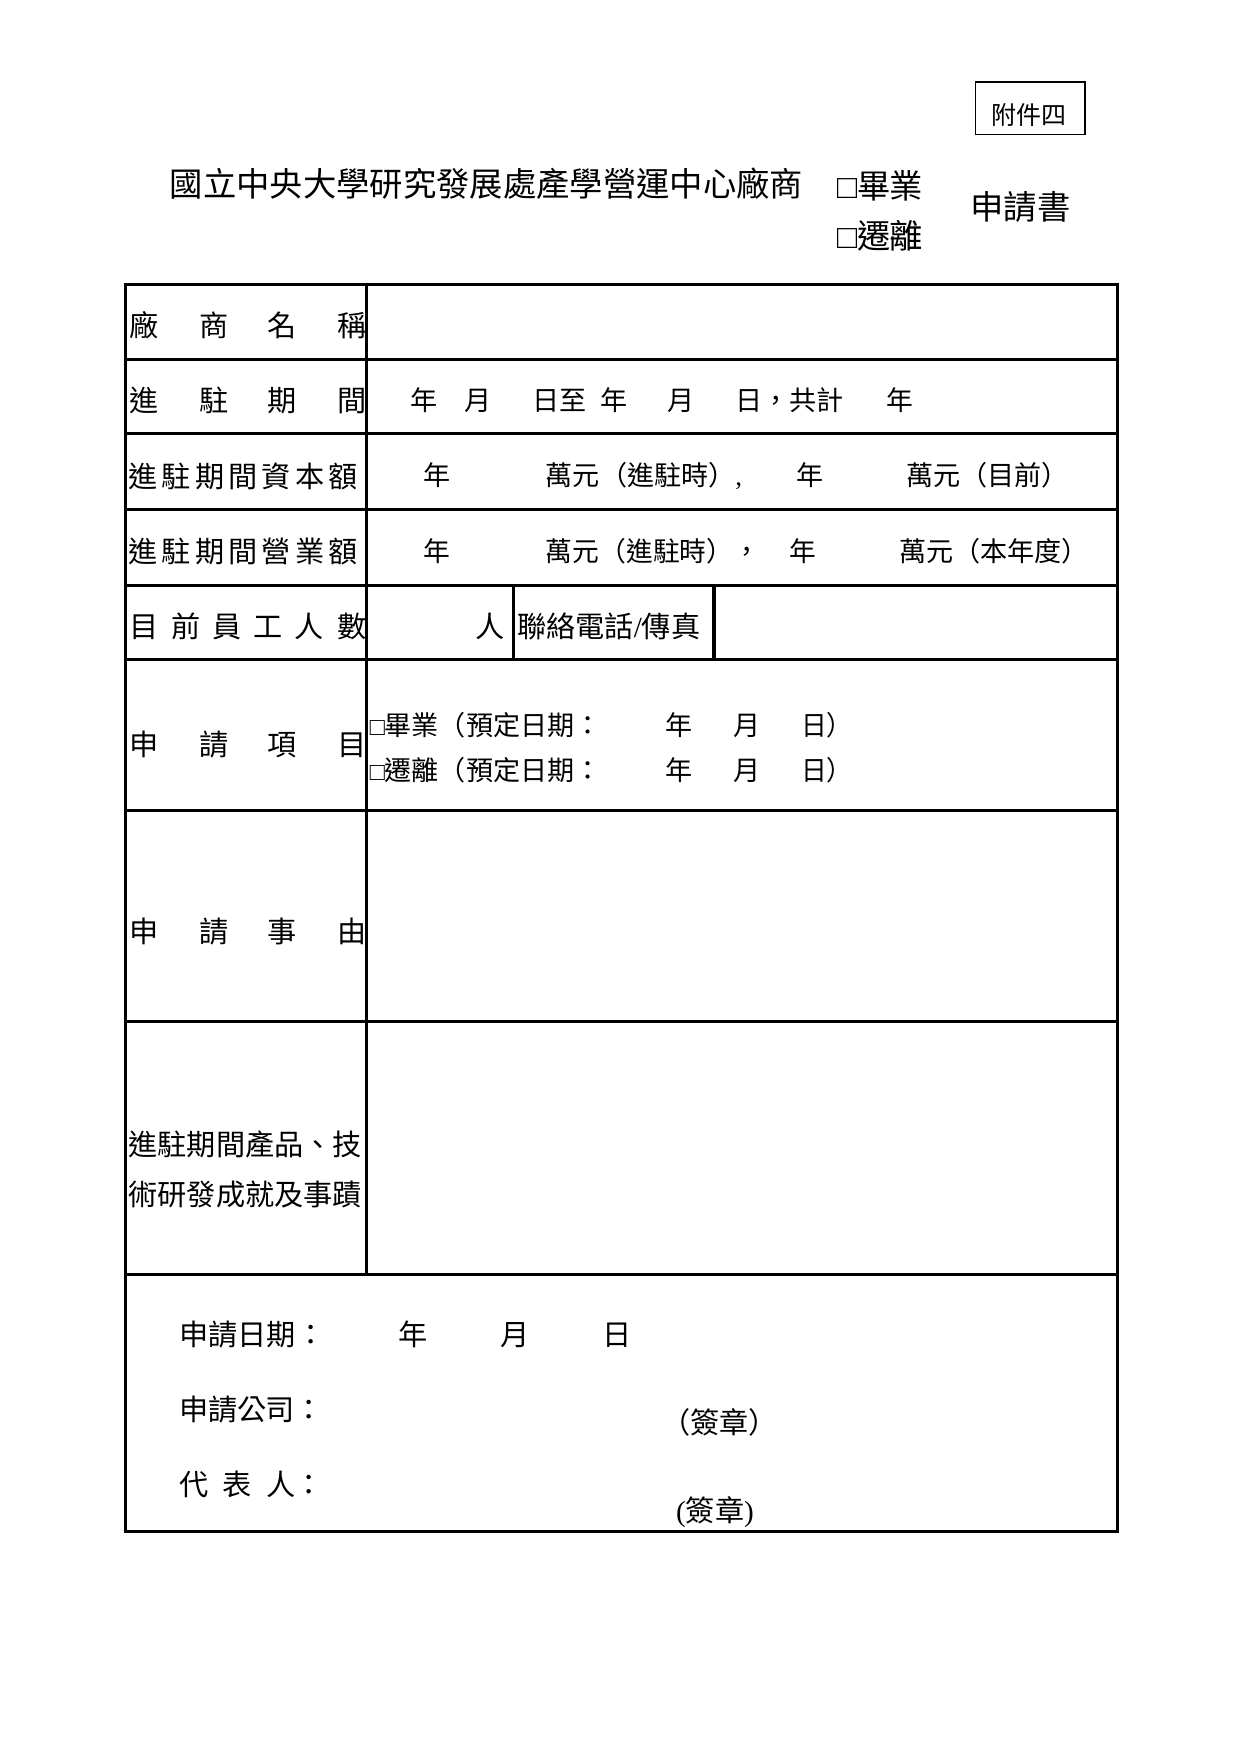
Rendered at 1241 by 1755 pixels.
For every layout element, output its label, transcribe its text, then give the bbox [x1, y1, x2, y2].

table_cell 年 [869, 361, 1116, 432]
table_cell [368, 1023, 1116, 1273]
table_cell [869, 1276, 1116, 1530]
table_cell 人 [368, 587, 512, 658]
table_cell 進 [127, 361, 163, 432]
text 國立中央大學研究發展處產學營運中心廠商 [169, 158, 803, 206]
table_cell 年 月 日 （簽章） (簽章) [366, 1276, 869, 1530]
text 申請書 [970, 181, 1132, 229]
table_cell 申 [127, 812, 163, 1020]
table_cell 請 [164, 661, 246, 809]
text □遷離 [837, 209, 937, 258]
table_cell 期 [246, 361, 329, 432]
table_cell 由 [329, 812, 365, 1020]
table_cell 進駐期間資本額 [127, 435, 365, 508]
table_cell 項 [246, 661, 329, 809]
table_header 廠 [127, 286, 163, 357]
table_cell □畢業（預定日期： 年 月 日） □遷離（預定日期： 年 月 日） [368, 661, 1116, 809]
table_cell 萬元（目前） [869, 435, 1116, 508]
table_cell 間 [329, 361, 365, 432]
table_cell 前 員 工 人 [164, 587, 329, 658]
table_cell 聯絡電話/傳真 [515, 587, 712, 658]
table_cell [127, 1276, 163, 1530]
table_cell 事 [246, 812, 329, 1020]
table_cell 請 [164, 812, 246, 1020]
table_cell 駐 [164, 361, 246, 432]
table_cell 目 [127, 587, 163, 658]
table_cell 申 [127, 661, 163, 809]
text □畢業 [837, 159, 937, 208]
table_header [368, 286, 1116, 357]
table_cell 年 萬元（進駐時）， 年 [368, 511, 869, 583]
text 附件四 [992, 95, 1084, 132]
table_cell 進駐期間產品、技術研發成就及事蹟 [127, 1023, 365, 1273]
table_cell 萬元（本年度） [869, 511, 1116, 583]
table_cell 申請日期： 申請公司： 代 表 人： [164, 1276, 329, 1530]
table_cell 年 月 日至 年 月 日，共計 [368, 361, 869, 432]
table_cell [329, 1276, 366, 1530]
table_cell 數 [329, 587, 365, 658]
table_cell [368, 812, 1116, 1020]
table_header 稱 [329, 286, 365, 357]
table_header 商 [164, 286, 246, 357]
table_cell [716, 587, 1116, 658]
table_cell 年 萬元（進駐時）, 年 [368, 435, 869, 508]
table_cell 目 [329, 661, 365, 809]
table_cell 進駐期間營業額 [127, 511, 365, 583]
table_header 名 [246, 286, 329, 357]
